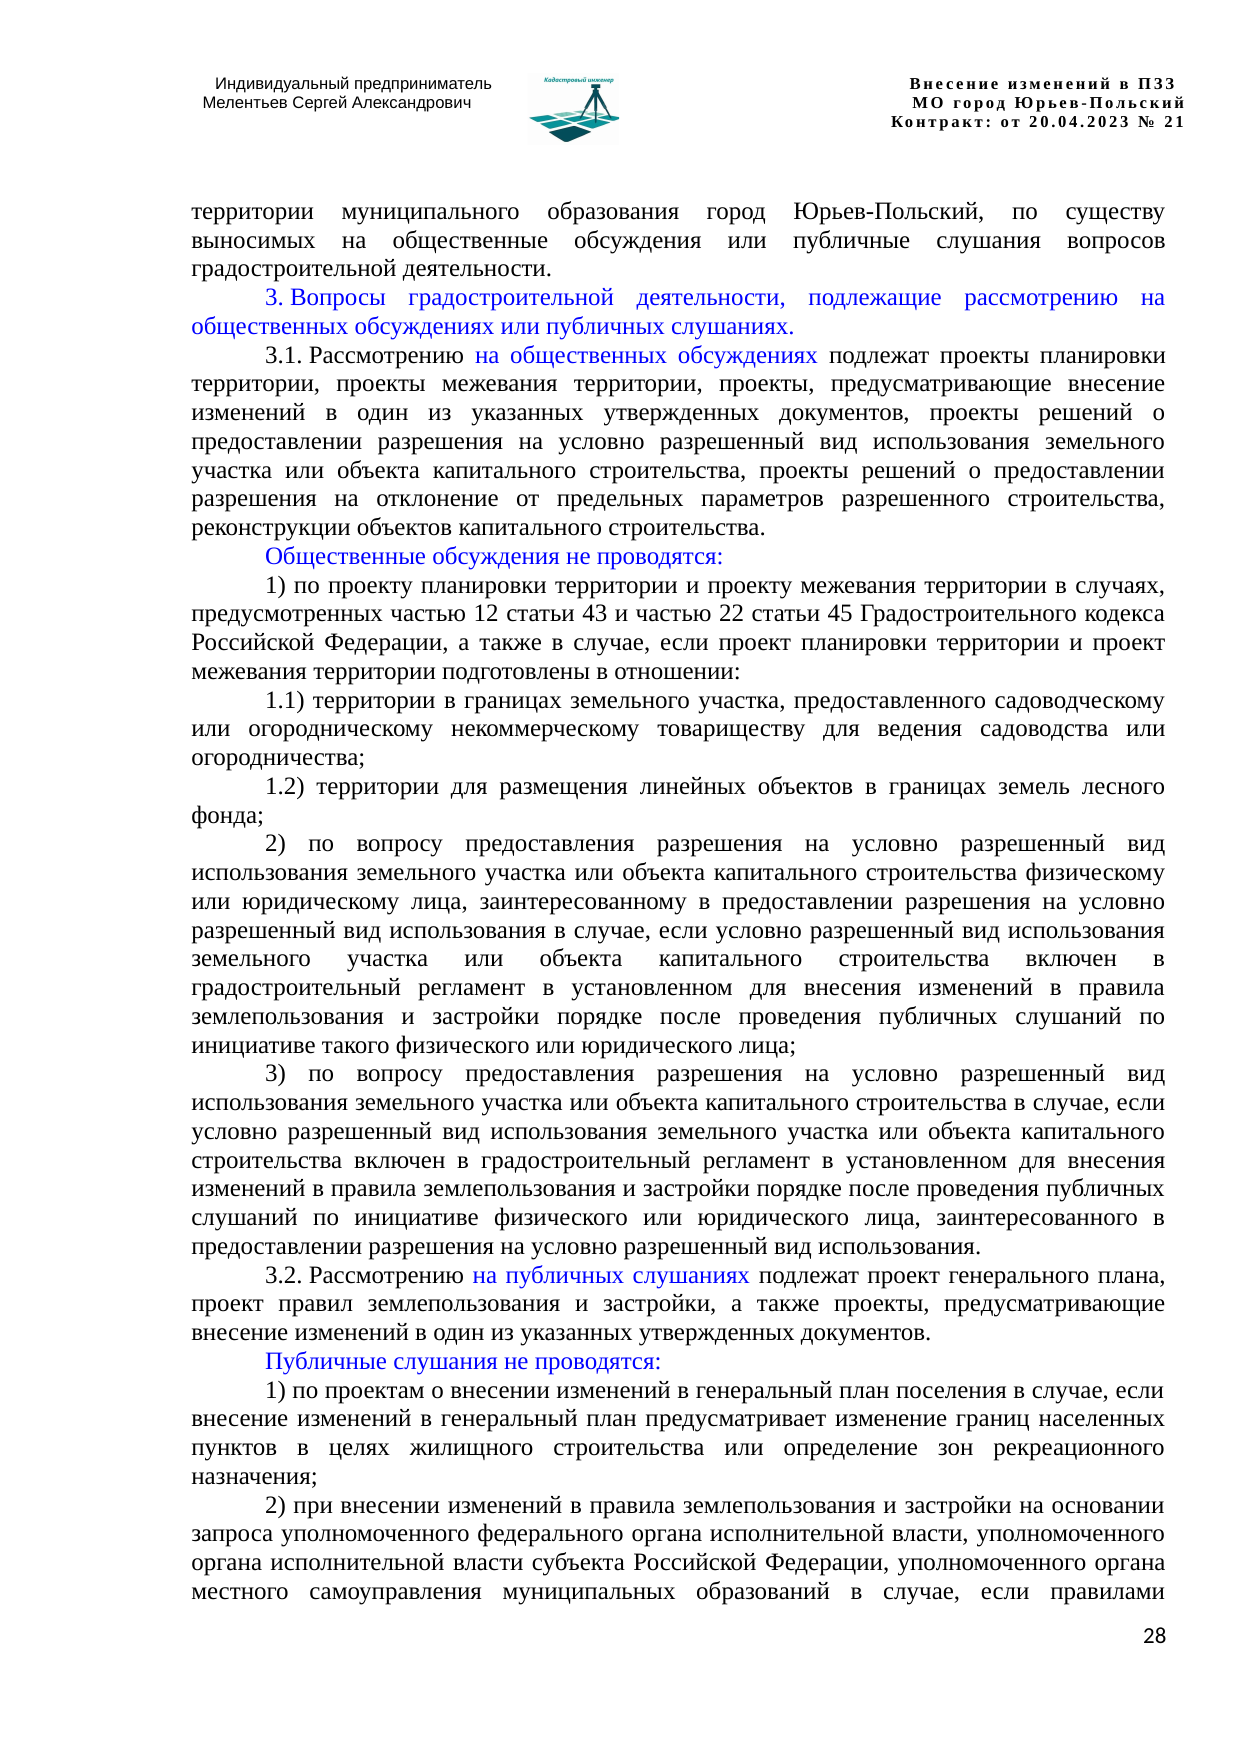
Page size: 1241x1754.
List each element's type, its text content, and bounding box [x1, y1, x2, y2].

picture [527, 73, 620, 145]
text Публичные слушания не проводятся: [191, 1346, 1166, 1375]
text 3.2. Рассмотрению на публичных слушаниях подлежат проект генерального плана, проект правил землепользования и застройки, а также проекты, предусматривающие внесение изменений в один из указанных утвержденных документов. [191, 1260, 1166, 1346]
text 3.1. Рассмотрению на общественных обсуждениях подлежат проекты планировки территории, проекты межевания территории, проекты, предусматривающие внесение изменений в один из указанных утвержденных документов, проекты решений о предоставлении разрешения на условно разрешенный вид использования земельного участка или объекта капитального строительства, проекты решений о предоставлении разрешения на отклонение от предельных параметров разрешенного строительства, реконструкции объектов капитального строительства. [191, 340, 1166, 541]
text 1) по проектам о внесении изменений в генеральный план поселения в случае, если внесение изменений в генеральный план предусматривает изменение границ населенных пунктов в целях жилищного строительства или определение зон рекреационного назначения; [191, 1375, 1166, 1490]
text 2) по вопросу предоставления разрешения на условно разрешенный вид использования земельного участка или объекта капитального строительства физическому или юридическому лица, заинтересованному в предоставлении разрешения на условно разрешенный вид использования в случае, если условно разрешенный вид использования земельного участка или объекта капитального строительства включен в градостроительный регламент в установленном для внесения изменений в правила землепользования и застройки порядке после проведения публичных слушаний по инициативе такого физического или юридического лица; [191, 828, 1166, 1058]
text 1.2) территории для размещения линейных объектов в границах земель лесного фонда; [191, 771, 1166, 828]
text территории муниципального образования город Юрьев-Польский, по существу выносимых на общественные обсуждения или публичные слушания вопросов градостроительной деятельности. [191, 196, 1166, 282]
text 2) при внесении изменений в правила землепользования и застройки на основании запроса уполномоченного федерального органа исполнительной власти, уполномоченного органа исполнительной власти субъекта Российской Федерации, уполномоченного органа местного самоуправления муниципальных образований в случае, если правилами [191, 1490, 1166, 1605]
text 3) по вопросу предоставления разрешения на условно разрешенный вид использования земельного участка или объекта капитального строительства в случае, если условно разрешенный вид использования земельного участка или объекта капитального строительства включен в градостроительный регламент в установленном для внесения изменений в правила землепользования и застройки порядке после проведения публичных слушаний по инициативе физического или юридического лица, заинтересованного в предоставлении разрешения на условно разрешенный вид использования. [191, 1058, 1166, 1260]
text 1) по проекту планировки территории и проекту межевания территории в случаях, предусмотренных частью 12 статьи 43 и частью 22 статьи 45 Градостроительного кодекса Российской Федерации, а также в случае, если проект планировки территории и проект межевания территории подготовлены в отношении: [191, 570, 1166, 685]
text 3. Вопросы градостроительной деятельности, подлежащие рассмотрению на общественных обсуждениях или публичных слушаниях. [191, 282, 1166, 340]
text Общественные обсуждения не проводятся: [191, 541, 1166, 570]
text 1.1) территории в границах земельного участка, предоставленного садоводческому или огородническому некоммерческому товариществу для ведения садоводства или огородничества; [191, 685, 1166, 771]
